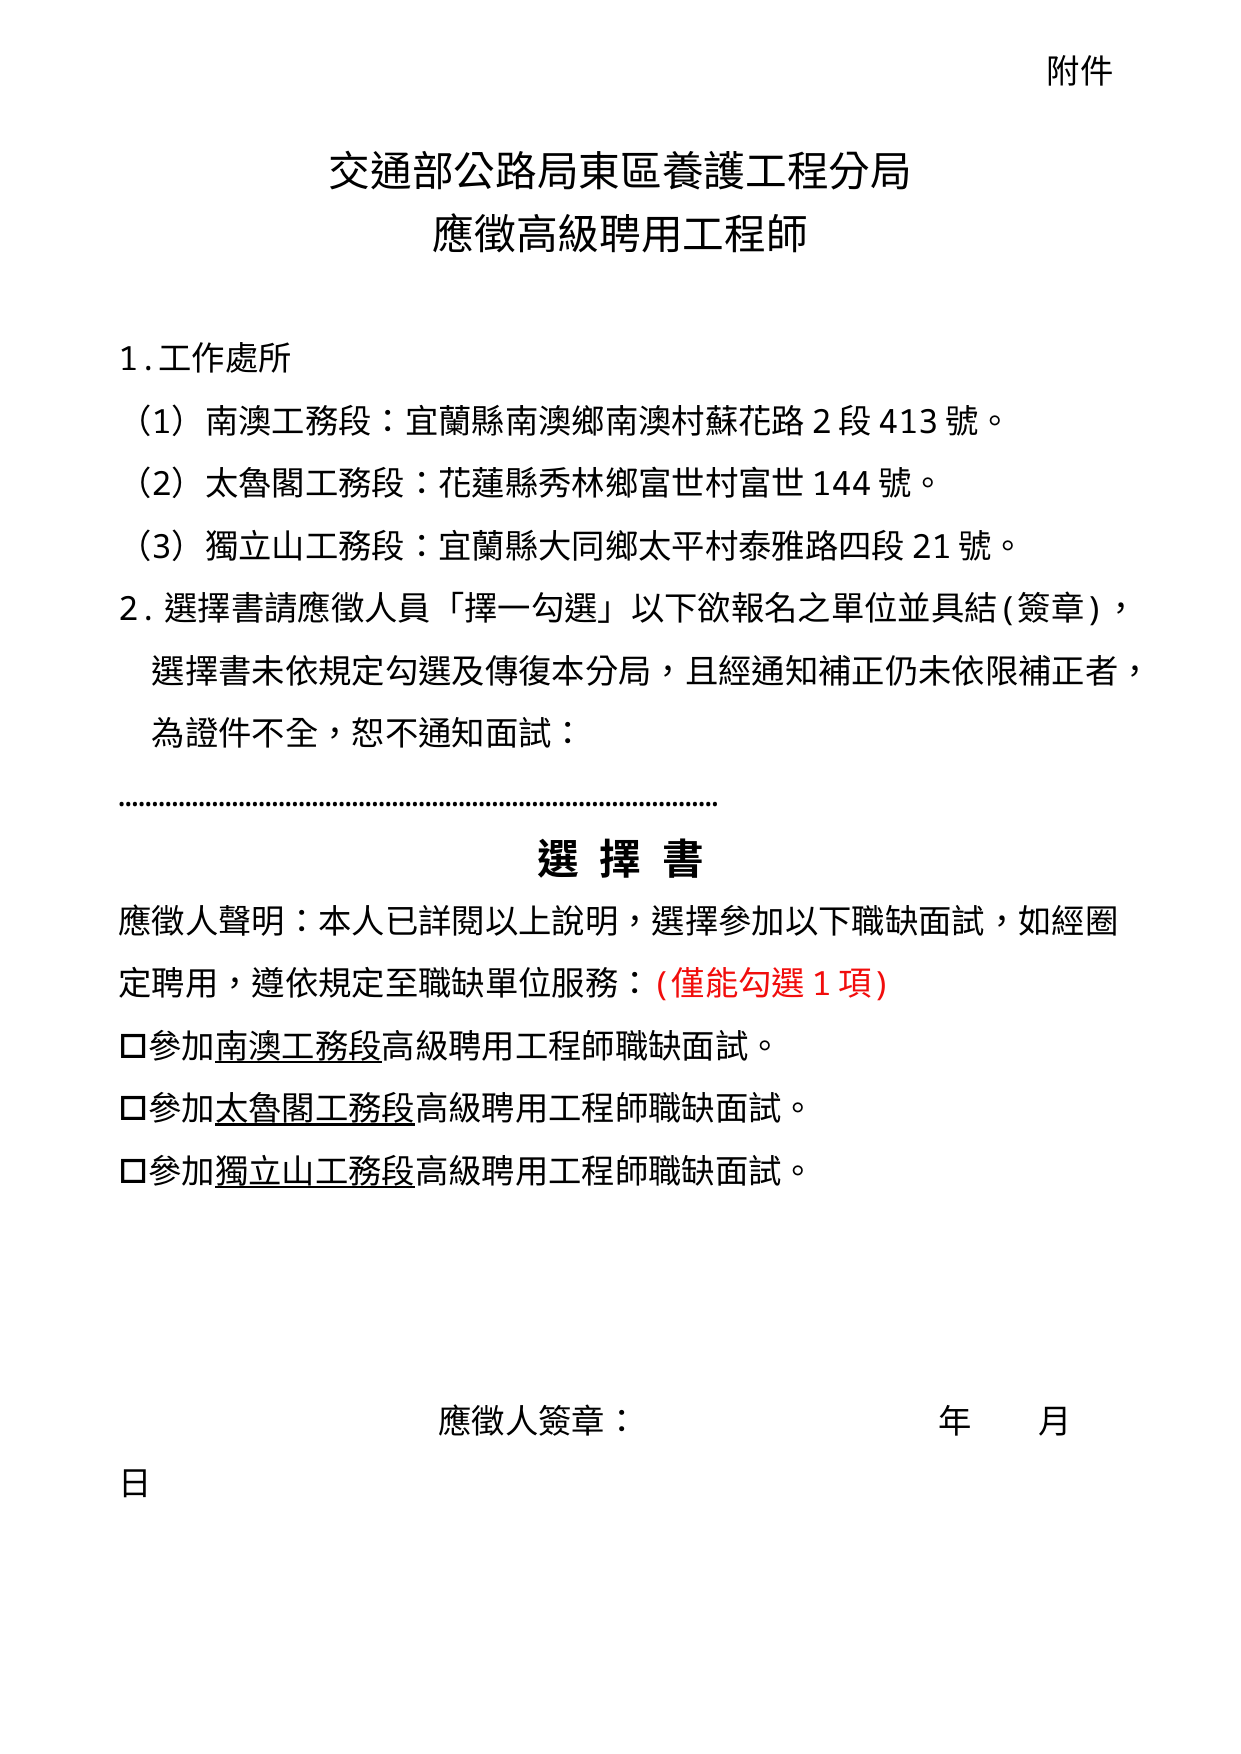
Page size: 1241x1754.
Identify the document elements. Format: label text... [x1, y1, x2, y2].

text 附件 [1013, 55, 1147, 90]
text 1.工作處所 [118, 314, 1122, 377]
text （1）南澳工務段：宜蘭縣南澳鄉南澳村蘇花路2段413號。 [118, 377, 1122, 439]
text 應徵人聲明：本人已詳閱以上說明，選擇參加以下職缺面試，如經圈定聘用，遵依規定至職缺單位服務：(僅能勾選1項) [118, 877, 1122, 1002]
text 參加太魯閣工務段高級聘用工程師職缺面試。 [118, 1064, 1122, 1127]
text 應徵高級聘用工程師 [118, 189, 1122, 252]
text （2）太魯閣工務段：花蓮縣秀林鄉富世村富世144號。 [118, 439, 1122, 502]
text ……………………………………………………………………………… [118, 752, 1122, 814]
text [1013, 40, 1147, 55]
text 選 擇 書 [118, 814, 1122, 877]
text 2. 選擇書請應徵人員「擇一勾選」以下欲報名之單位並具結(簽章)，選擇書未依規定勾選及傳復本分局，且經通知補正仍未依限補正者，為證件不全，恕不通知面試： [118, 564, 1122, 752]
text 參加南澳工務段高級聘用工程師職缺面試。 [118, 1002, 1122, 1064]
text [1013, 90, 1147, 105]
text 應徵人簽章： 年 月 日 [118, 1377, 1122, 1502]
text 交通部公路局東區養護工程分局 [118, 127, 1122, 189]
text （3）獨立山工務段：宜蘭縣大同鄉太平村泰雅路四段21號。 [118, 502, 1122, 564]
text 參加獨立山工務段高級聘用工程師職缺面試。 [118, 1127, 1122, 1189]
